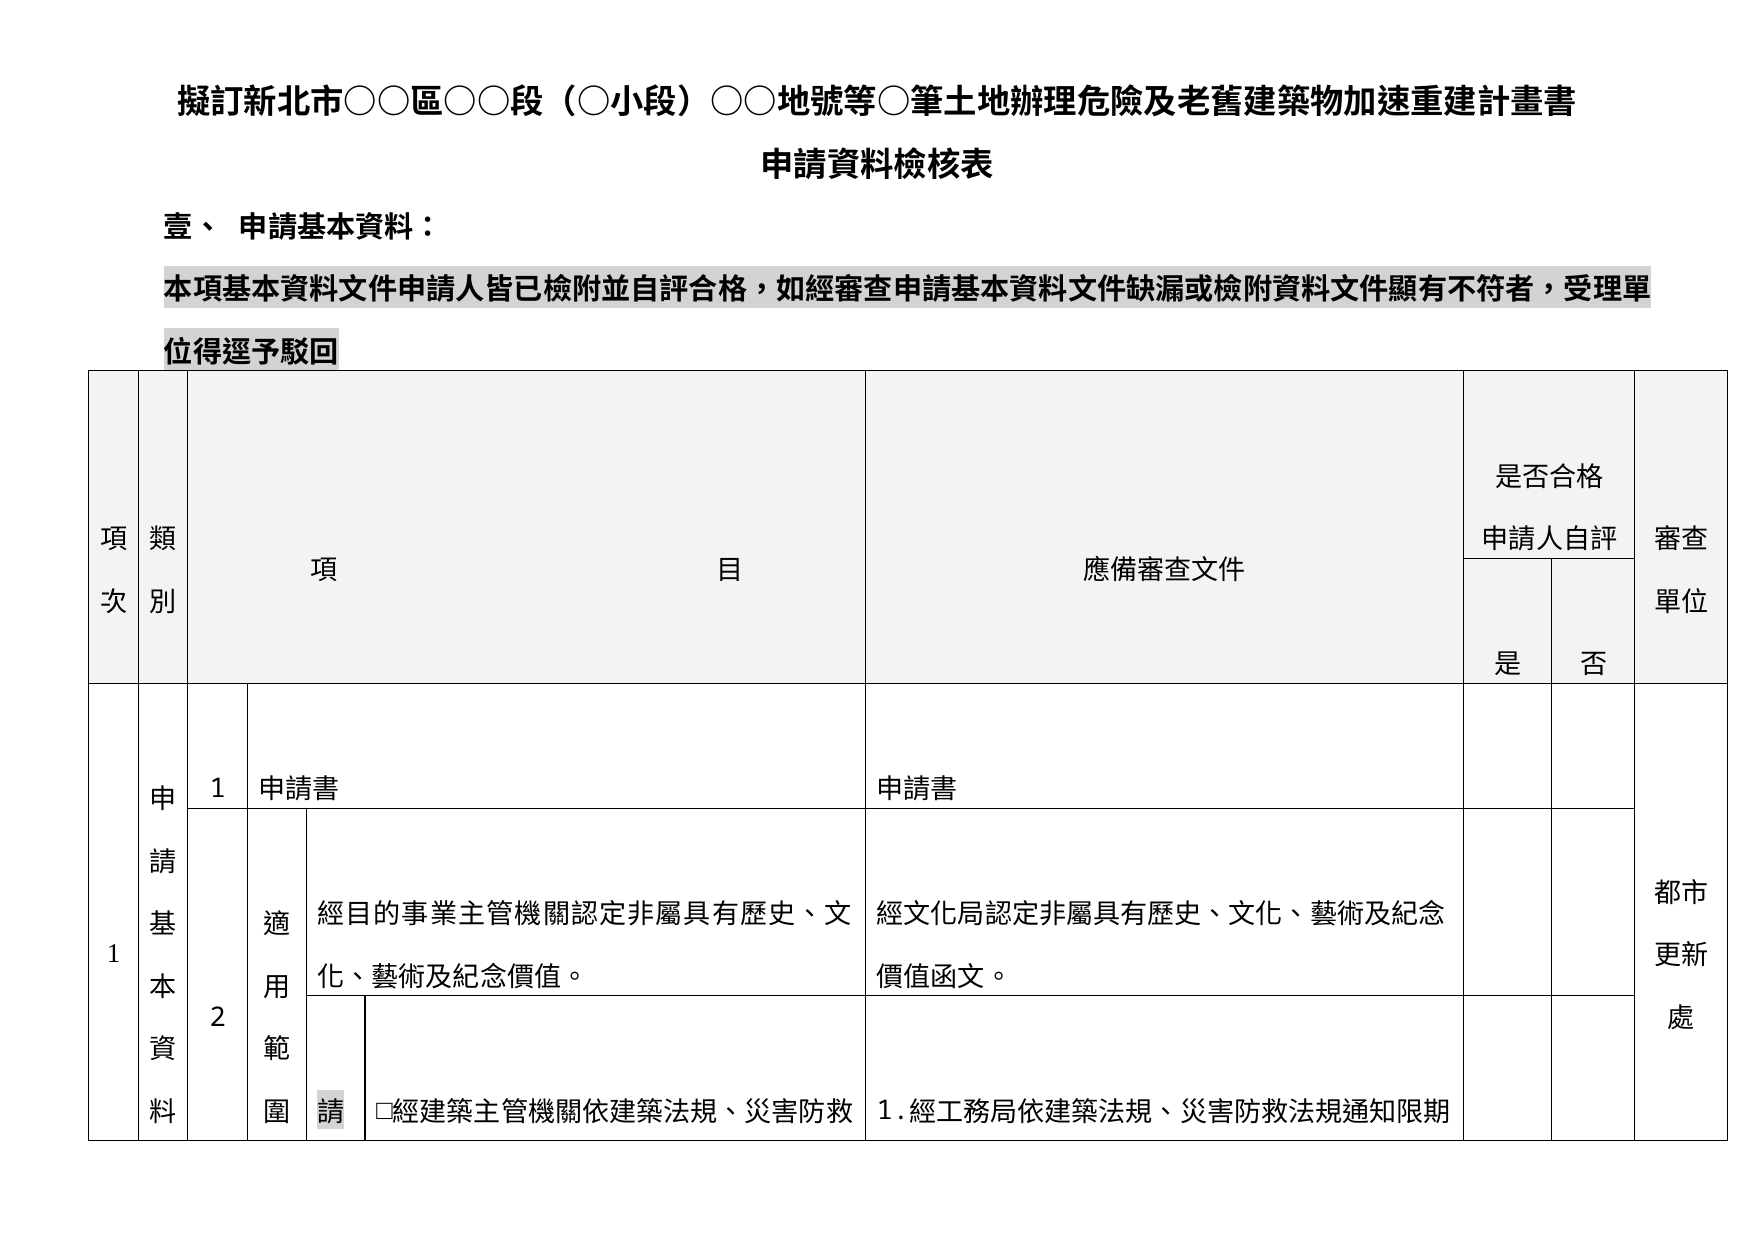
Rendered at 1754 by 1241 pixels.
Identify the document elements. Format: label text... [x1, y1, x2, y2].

table_header 類別 [139, 371, 187, 683]
table_cell [1464, 809, 1551, 995]
table_header 項 目 [188, 371, 865, 683]
table_cell 經文化局認定非屬具有歷史、文化、藝術及紀念價值函文。 [866, 809, 1463, 995]
text 申請資料檢核表 [89, 120, 1665, 183]
table_cell 申請書 [866, 684, 1463, 808]
table_cell 1 [89, 684, 138, 1140]
table_cell [1552, 996, 1634, 1140]
table_cell 是 [1464, 559, 1551, 683]
table_cell 都市更新處 [1635, 684, 1727, 1140]
table_cell □經建築主管機關依建築法規、災害防救 [366, 996, 865, 1140]
table_cell 適用範圍 [248, 809, 306, 1140]
table_cell 2 [188, 809, 247, 1140]
text 本項基本資料文件申請人皆已檢附並自評合格，如經審查申請基本資料文件缺漏或檢附資料文件顯有不符者，受理單位得逕予駁回 [164, 245, 1665, 370]
table_cell [1464, 684, 1551, 808]
table_cell 經目的事業主管機關認定非屬具有歷史、文化、藝術及紀念價值。 [307, 809, 865, 995]
table_cell [1552, 684, 1634, 808]
text 擬訂新北市○○區○○段（○小段）○○地號等○筆土地辦理危險及老舊建築物加速重建計畫書 [89, 58, 1665, 120]
list 申請基本資料： [164, 183, 1665, 245]
table_cell 1.經工務局依建築法規、災害防救法規通知限期 [866, 996, 1463, 1140]
table_cell [1552, 809, 1634, 995]
table_cell 請 [307, 996, 364, 1140]
table_header 是否合格 申請人自評 [1464, 371, 1634, 558]
table_cell 申請基本資料 [139, 684, 187, 1140]
table_header 審查單位 [1635, 371, 1727, 683]
table_cell 否 [1552, 559, 1634, 683]
table_cell [1464, 996, 1551, 1140]
table_cell 申請書 [248, 684, 865, 808]
table_cell 1 [188, 684, 247, 808]
table_header 項次 [89, 371, 138, 683]
table_header 應備審查文件 [866, 371, 1463, 683]
